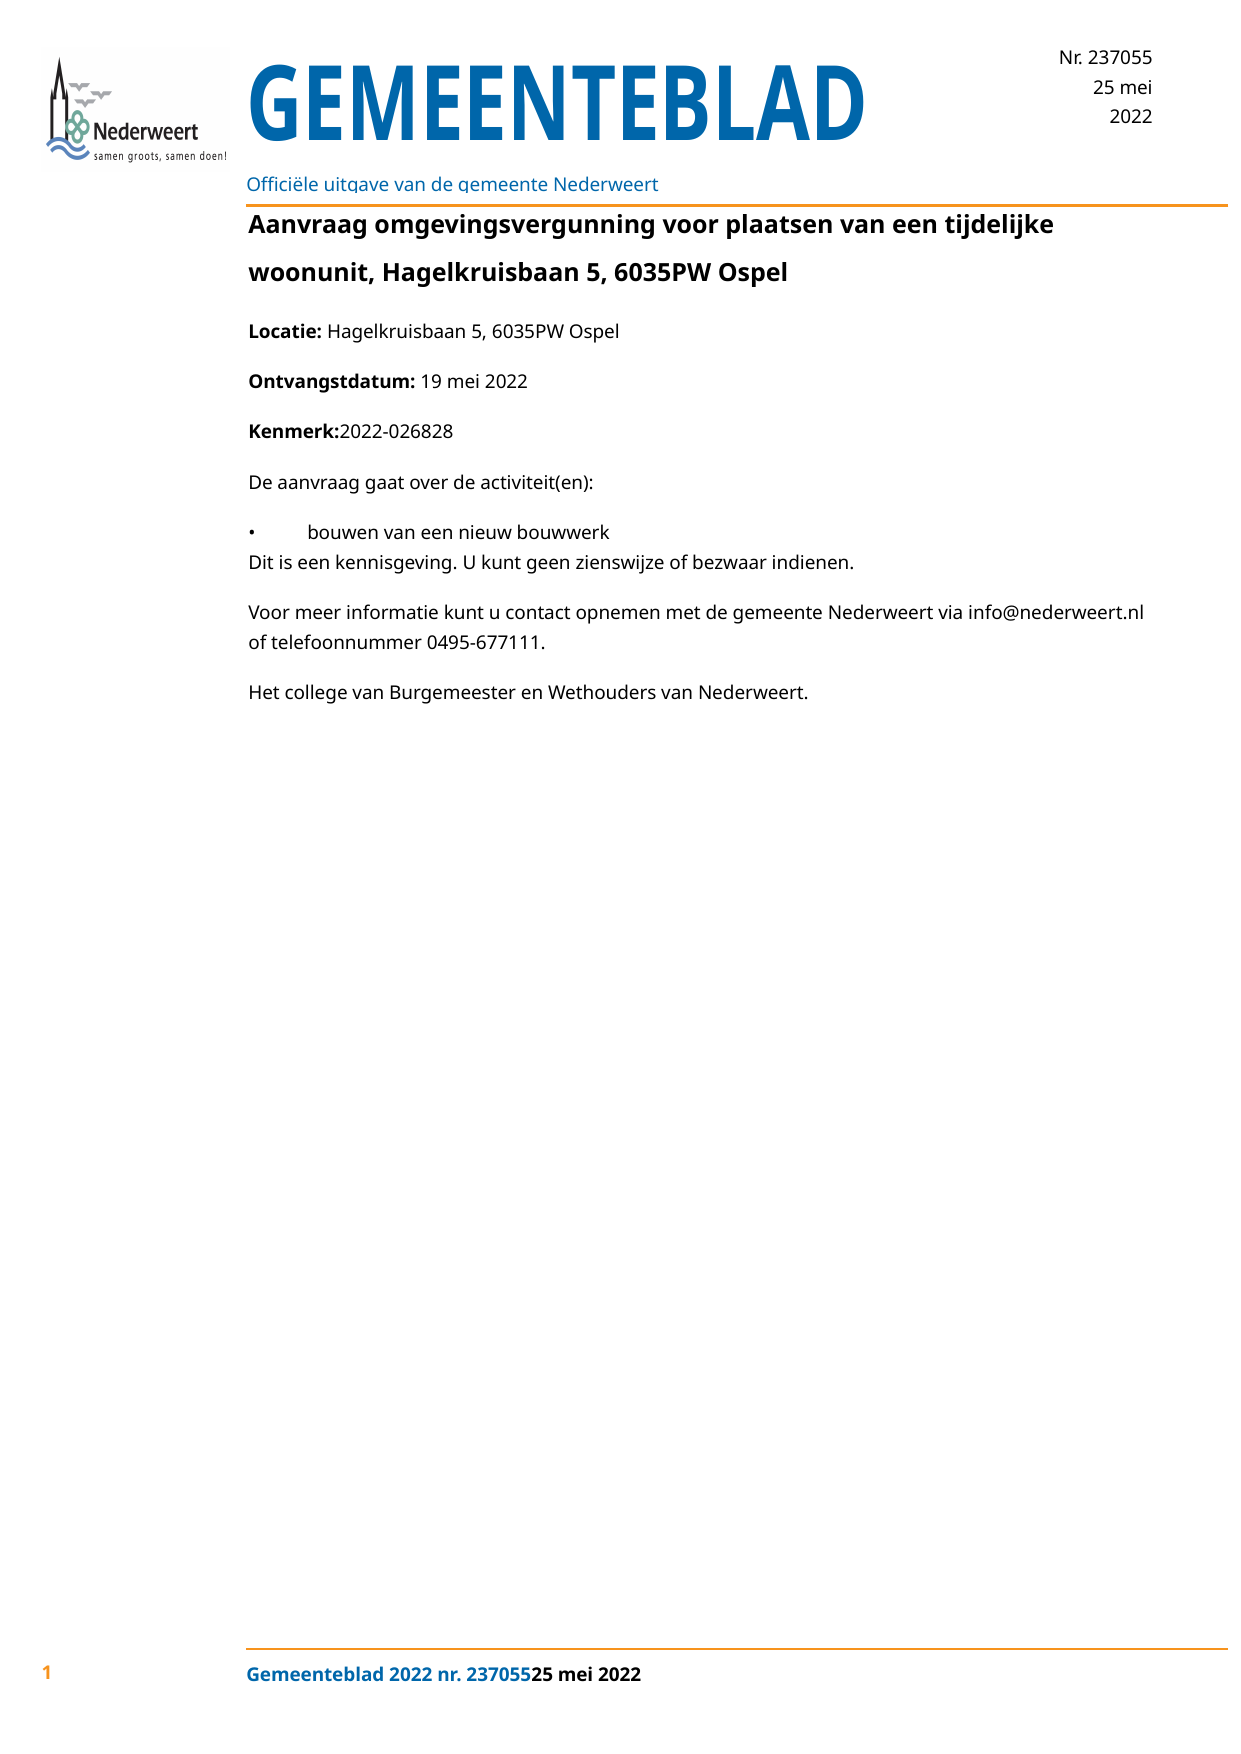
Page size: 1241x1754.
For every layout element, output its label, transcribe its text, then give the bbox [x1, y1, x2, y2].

text Kenmerk:2022-026828 [248, 419, 1152, 444]
text De aanvraag gaat over de activiteit(en): [248, 469, 1152, 495]
text Locatie: Hagelkruisbaan 5, 6035PW Ospel [248, 318, 1152, 344]
list bouwen van een nieuw bouwwerk [248, 519, 1152, 545]
text Dit is een kennisgeving. U kunt geen zienswijze of bezwaar indienen. [248, 549, 1152, 575]
text Het college van Burgemeester en Wethouders van Nederweert. [248, 679, 1152, 705]
text Voor meer informatie kunt u contact opnemen met de gemeente Nederweert via info@nederweert.nl of telefoonnummer 0495-677111. [248, 599, 1152, 655]
picture [41, 47, 231, 172]
text Aanvraag omgevingsvergunning voor plaatsen van een tijdelijke woonunit, Hagelkruisbaan 5, 6035PW Ospel [248, 207, 1152, 288]
text Ontvangstdatum: 19 mei 2022 [248, 368, 1152, 394]
